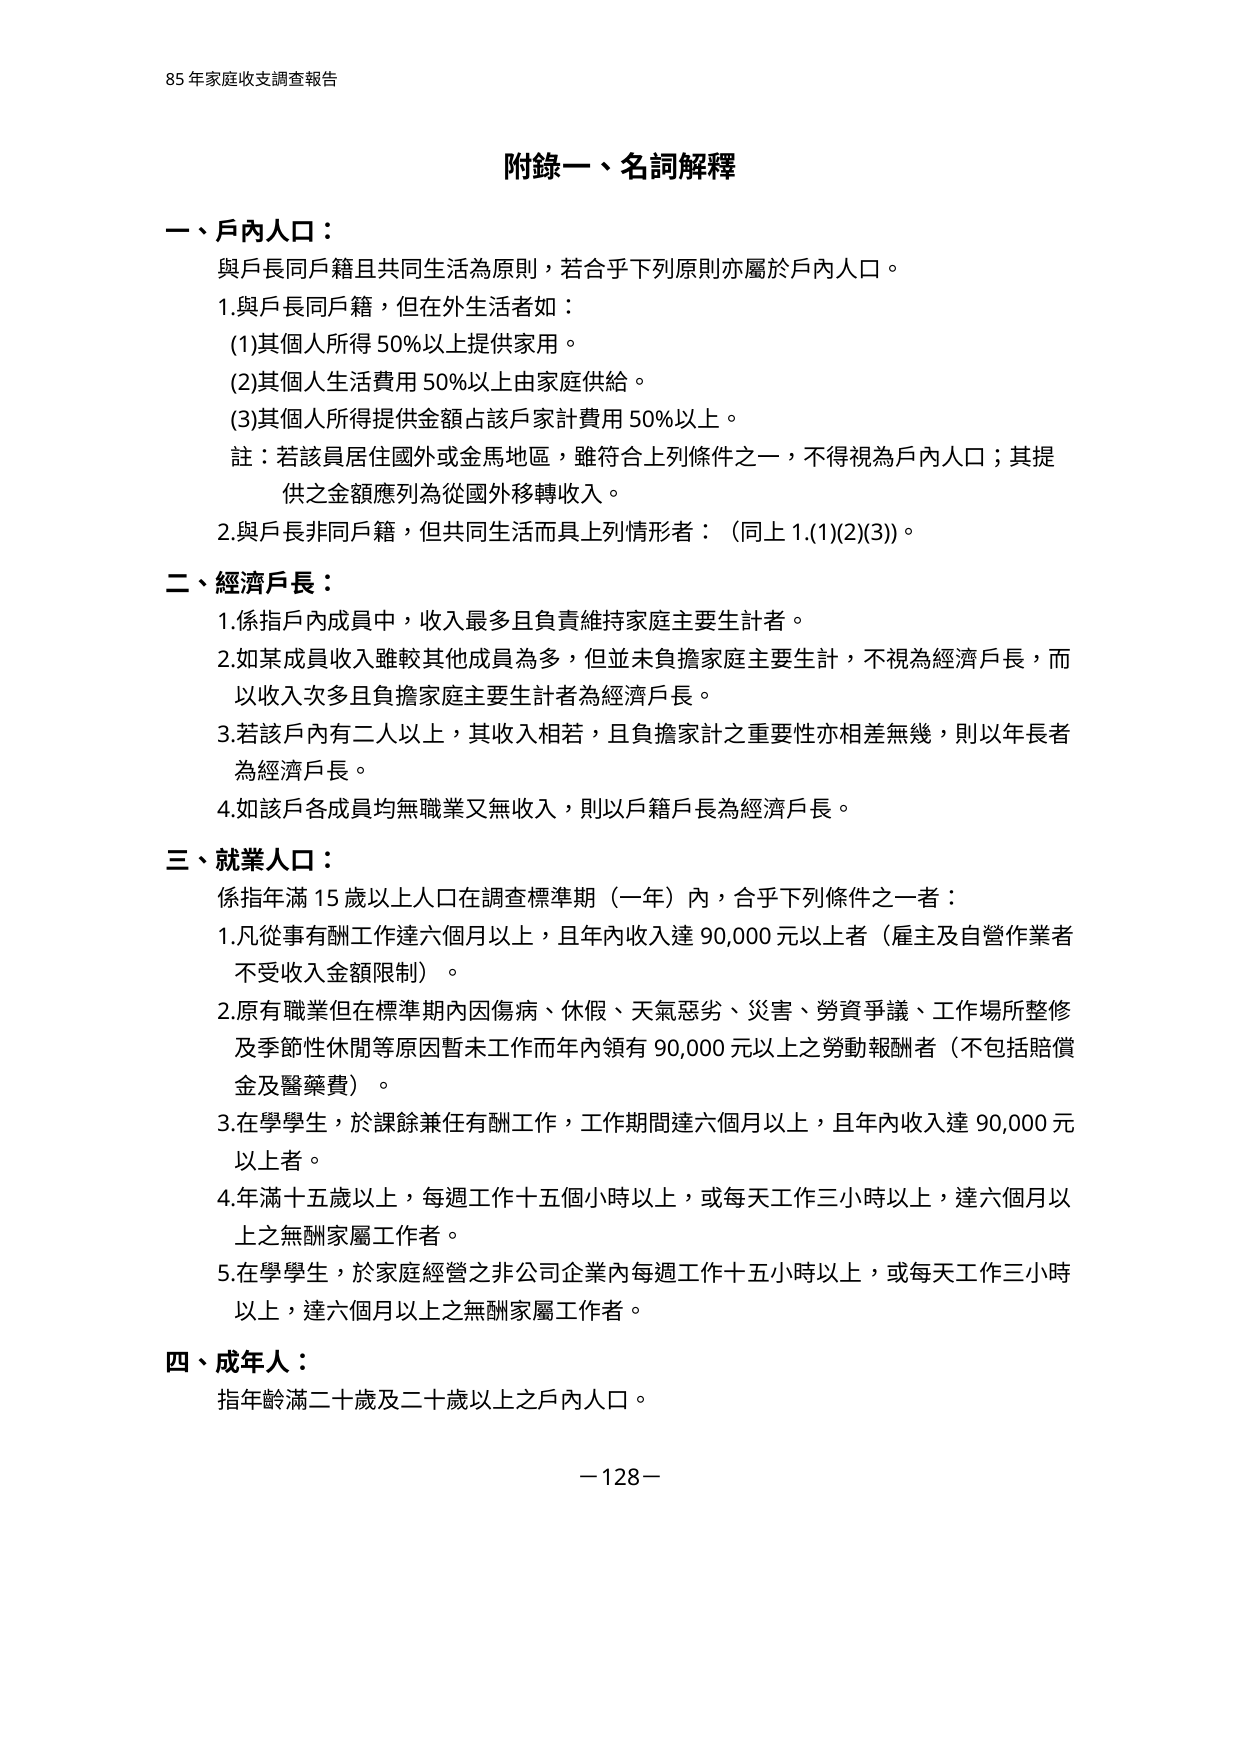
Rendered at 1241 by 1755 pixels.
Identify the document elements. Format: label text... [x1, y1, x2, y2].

text 指年齡滿二十歲及二十歲以上之戶內人口。 [217, 1379, 1075, 1416]
text 附錄一、名詞解釋 [165, 148, 1075, 185]
text (3)其個人所得提供金額占該戶家計費用50%以上。 [230, 398, 1075, 435]
text 一、戶內人口： [165, 210, 1075, 248]
text 3.在學學生，於課餘兼任有酬工作，工作期間達六個月以上，且年內收入達90,000元以上者。 [217, 1102, 1075, 1177]
text (2)其個人生活費用50%以上由家庭供給。 [230, 360, 1075, 398]
text 3.若該戶內有二人以上，其收入相若，且負擔家計之重要性亦相差無幾，則以年長者為經濟戶長。 [217, 712, 1075, 787]
text 四、成年人： [165, 1341, 1075, 1379]
text 二、經濟戶長： [165, 562, 1075, 600]
text 4.年滿十五歲以上，每週工作十五個小時以上，或每天工作三小時以上，達六個月以上之無酬家屬工作者。 [217, 1177, 1075, 1252]
text 與戶長同戶籍且共同生活為原則，若合乎下列原則亦屬於戶內人口。 [217, 248, 1075, 285]
text 1.與戶長同戶籍，但在外生活者如： [217, 285, 1075, 323]
text 1.凡從事有酬工作達六個月以上，且年內收入達90,000元以上者（雇主及自營作業者不受收入金額限制）。 [217, 914, 1075, 989]
text 三、就業人口： [165, 839, 1075, 877]
text 註：若該員居住國外或金馬地區，雖符合上列條件之一，不得視為戶內人口；其提供之金額應列為從國外移轉收入。 [230, 435, 1075, 510]
text 係指年滿15歲以上人口在調查標準期（一年）內，合乎下列條件之一者： [217, 877, 1075, 914]
text 2.與戶長非同戶籍，但共同生活而具上列情形者：（同上1.(1)(2)(3))。 [217, 510, 1075, 548]
text 2.原有職業但在標準期內因傷病、休假、天氣惡劣、災害、勞資爭議、工作場所整修及季節性休閒等原因暫未工作而年內領有90,000元以上之勞動報酬者（不包括賠償金及醫藥費）。 [217, 989, 1075, 1102]
text 2.如某成員收入雖較其他成員為多，但並未負擔家庭主要生計，不視為經濟戶長，而以收入次多且負擔家庭主要生計者為經濟戶長。 [217, 637, 1075, 712]
text 1.係指戶內成員中，收入最多且負責維持家庭主要生計者。 [217, 600, 1075, 637]
text (1)其個人所得50%以上提供家用。 [230, 323, 1075, 360]
text 5.在學學生，於家庭經營之非公司企業內每週工作十五小時以上，或每天工作三小時以上，達六個月以上之無酬家屬工作者。 [217, 1252, 1075, 1327]
text 4.如該戶各成員均無職業又無收入，則以戶籍戶長為經濟戶長。 [217, 787, 1075, 825]
